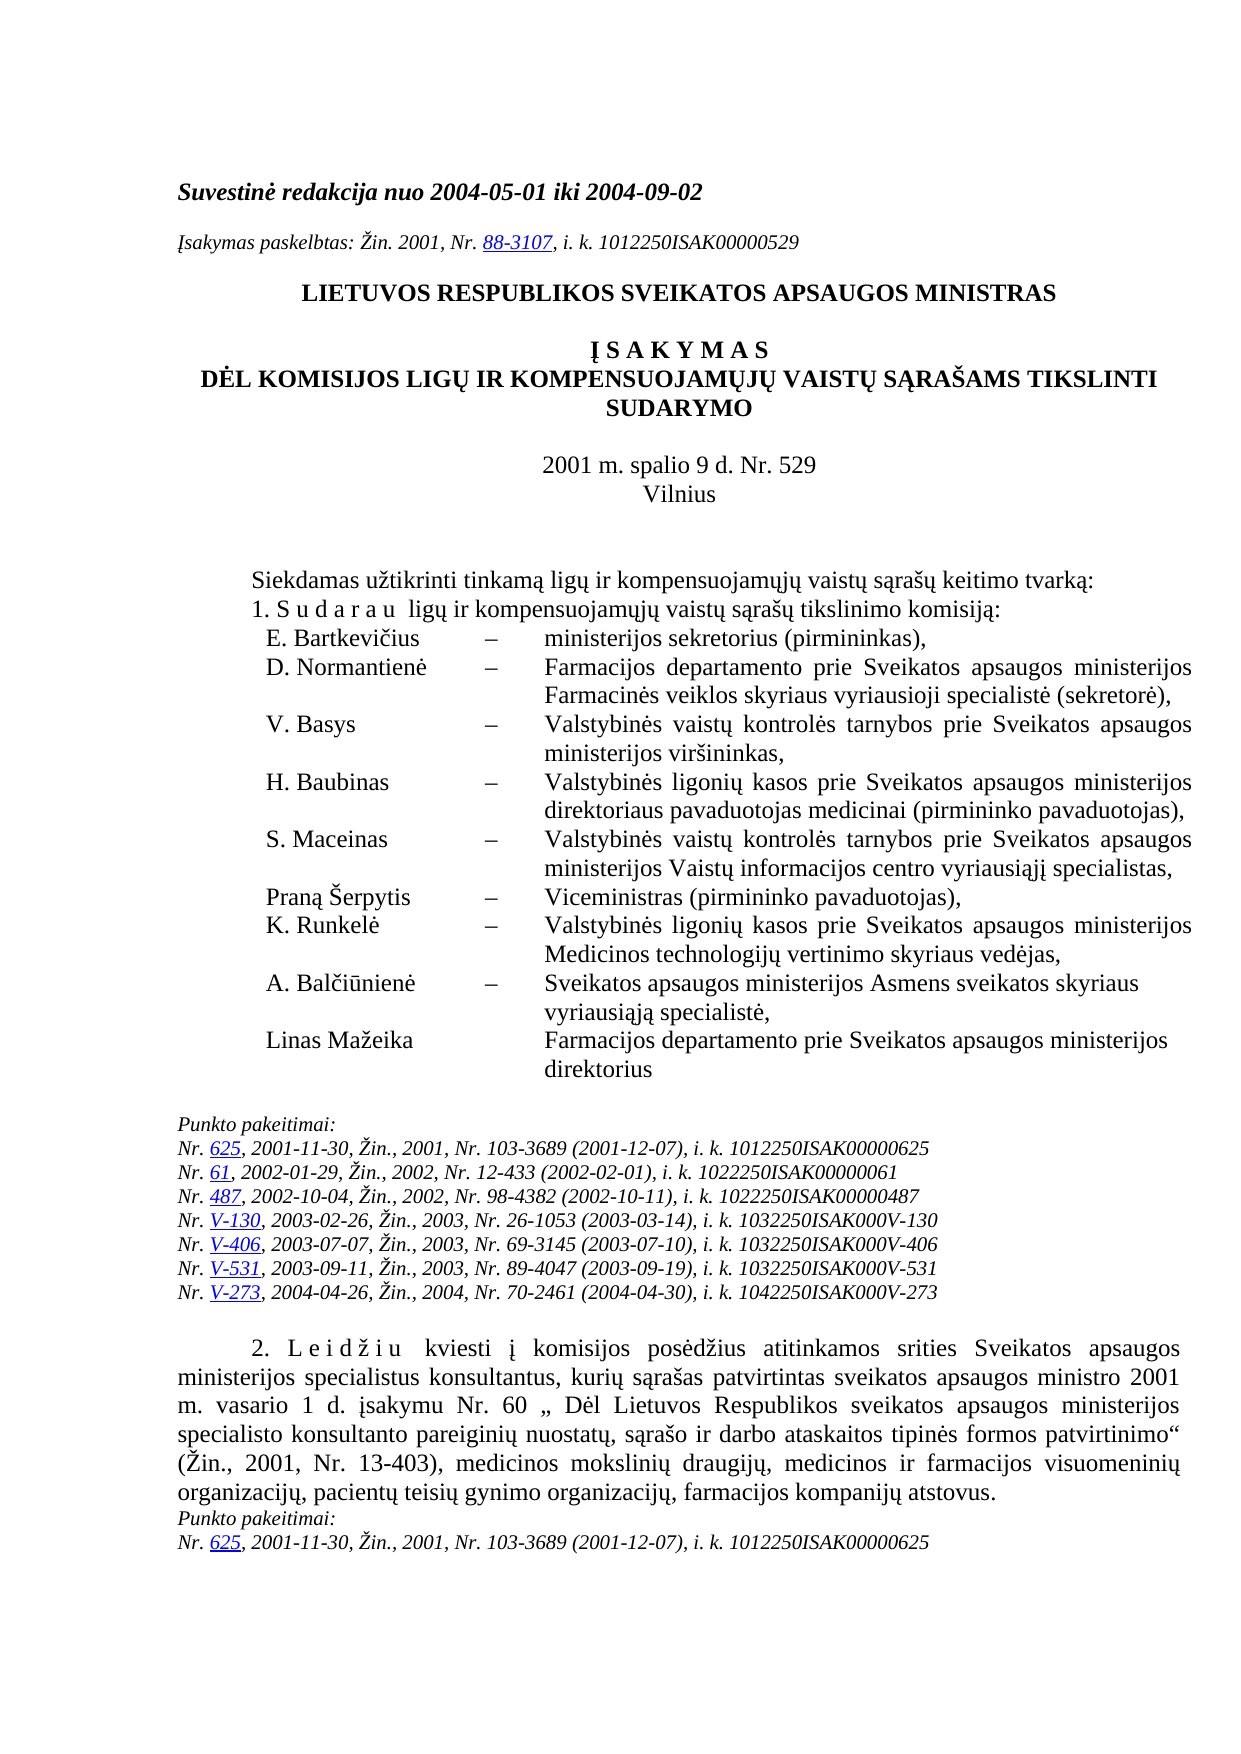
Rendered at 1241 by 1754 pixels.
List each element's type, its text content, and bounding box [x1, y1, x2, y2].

text 2001 m. spalio 9 d. Nr. 529 [177, 451, 1181, 479]
text Nr. V-531, 2003-09-11, Žin., 2003, Nr. 89-4047 (2003-09-19), i. k. 1032250ISAK000V-531 [177, 1256, 1181, 1280]
text Nr. 61, 2002-01-29, Žin., 2002, Nr. 12-433 (2002-02-01), i. k. 1022250ISAK00000061 [177, 1160, 1181, 1184]
table_cell Farmacijos departamento prie Sveikatos apsaugos ministerijos direktorius [533, 1026, 1204, 1083]
text Nr. 625, 2001-11-30, Žin., 2001, Nr. 103-3689 (2001-12-07), i. k. 1012250ISAK00000625 [177, 1530, 1181, 1554]
text Įsakymas paskelbtas: Žin. 2001, Nr. 88-3107, i. k. 1012250ISAK00000529 [177, 230, 1181, 254]
table_cell [468, 1026, 533, 1083]
text Nr. 487, 2002-10-04, Žin., 2002, Nr. 98-4382 (2002-10-11), i. k. 1022250ISAK00000487 [177, 1184, 1181, 1208]
table_cell – [468, 767, 533, 824]
table_cell – [468, 968, 533, 1026]
text Punkto pakeitimai: [177, 1112, 1181, 1136]
table_cell – [468, 911, 533, 968]
text 1. Sudarau ligų ir kompensuojamųjų vaistų sąrašų tikslinimo komisiją: [177, 594, 1181, 623]
text Vilnius [177, 479, 1181, 508]
text Nr. V-273, 2004-04-26, Žin., 2004, Nr. 70-2461 (2004-04-30), i. k. 1042250ISAK000V-273 [177, 1280, 1181, 1304]
text Nr. 625, 2001-11-30, Žin., 2001, Nr. 103-3689 (2001-12-07), i. k. 1012250ISAK00000625 [177, 1136, 1181, 1160]
table_cell Valstybinės ligonių kasos prie Sveikatos apsaugos ministerijos direktoriaus pavaduotojas medicinai (pirmininko pavaduotojas), [533, 767, 1204, 824]
table_cell Valstybinės vaistų kontrolės tarnybos prie Sveikatos apsaugos ministerijos Vaistų informacijos centro vyriausiąjį specialistas, [533, 824, 1204, 882]
table_cell – [468, 709, 533, 767]
table_cell – [468, 824, 533, 882]
table_cell Praną Šerpytis [177, 882, 467, 911]
table_cell H. Baubinas [177, 767, 467, 824]
table_cell Linas Mažeika [177, 1026, 467, 1083]
table_cell Viceministras (pirmininko pavaduotojas), [533, 882, 1204, 911]
table_cell D. Normantienė [177, 652, 467, 709]
table_header – [468, 623, 533, 652]
table_cell – [468, 652, 533, 709]
text Nr. V-130, 2003-02-26, Žin., 2003, Nr. 26-1053 (2003-03-14), i. k. 1032250ISAK000V-130 [177, 1208, 1181, 1232]
table_cell A. Balčiūnienė [177, 968, 467, 1026]
table_cell V. Basys [177, 709, 467, 767]
text 2. Leidžiu kviesti į komisijos posėdžius atitinkamos srities Sveikatos apsaugos ministerijos specialistus konsultantus, kurių sąrašas patvirtintas sveikatos apsaugos ministro 2001 m. vasario 1 d. įsakymu Nr. 60 „ Dėl Lietuvos Respublikos sveikatos apsaugos ministerijos specialisto konsultanto pareiginių nuostatų, sąrašo ir darbo ataskaitos tipinės formos patvirtinimo“ (Žin., 2001, Nr. 13-403), medicinos mokslinių draugijų, medicinos ir farmacijos visuomeninių organizacijų, pacientų teisių gynimo organizacijų, farmacijos kompanijų atstovus. [177, 1333, 1181, 1506]
text LIETUVOS RESPUBLIKOS SVEIKATOS APSAUGOS MINISTRAS [177, 278, 1181, 307]
table_header ministerijos sekretorius (pirmininkas), [533, 623, 1204, 652]
text Nr. V-406, 2003-07-07, Žin., 2003, Nr. 69-3145 (2003-07-10), i. k. 1032250ISAK000V-406 [177, 1232, 1181, 1256]
table_header E. Bartkevičius [177, 623, 467, 652]
table_cell Valstybinės ligonių kasos prie Sveikatos apsaugos ministerijos Medicinos technologijų vertinimo skyriaus vedėjas, [533, 911, 1204, 968]
table_cell Farmacijos departamento prie Sveikatos apsaugos ministerijos Farmacinės veiklos skyriaus vyriausioji specialistė (sekretorė), [533, 652, 1204, 709]
text Į S A K Y M A S [177, 336, 1181, 364]
table_cell S. Maceinas [177, 824, 467, 882]
table_cell Valstybinės vaistų kontrolės tarnybos prie Sveikatos apsaugos ministerijos viršininkas, [533, 709, 1204, 767]
table_cell K. Runkelė [177, 911, 467, 968]
text Punkto pakeitimai: [177, 1506, 1181, 1530]
text Suvestinė redakcija nuo 2004-05-01 iki 2004-09-02 [177, 177, 1181, 206]
text DĖL KOMISIJOS LIGŲ IR KOMPENSUOJAMŲJŲ VAISTŲ SĄRAŠAMS TIKSLINTI SUDARYMO [177, 364, 1181, 422]
table_cell – [468, 882, 533, 911]
text Siekdamas užtikrinti tinkamą ligų ir kompensuojamųjų vaistų sąrašų keitimo tvarką: [177, 566, 1181, 594]
table_cell Sveikatos apsaugos ministerijos Asmens sveikatos skyriaus vyriausiąją specialistė, [533, 968, 1204, 1026]
